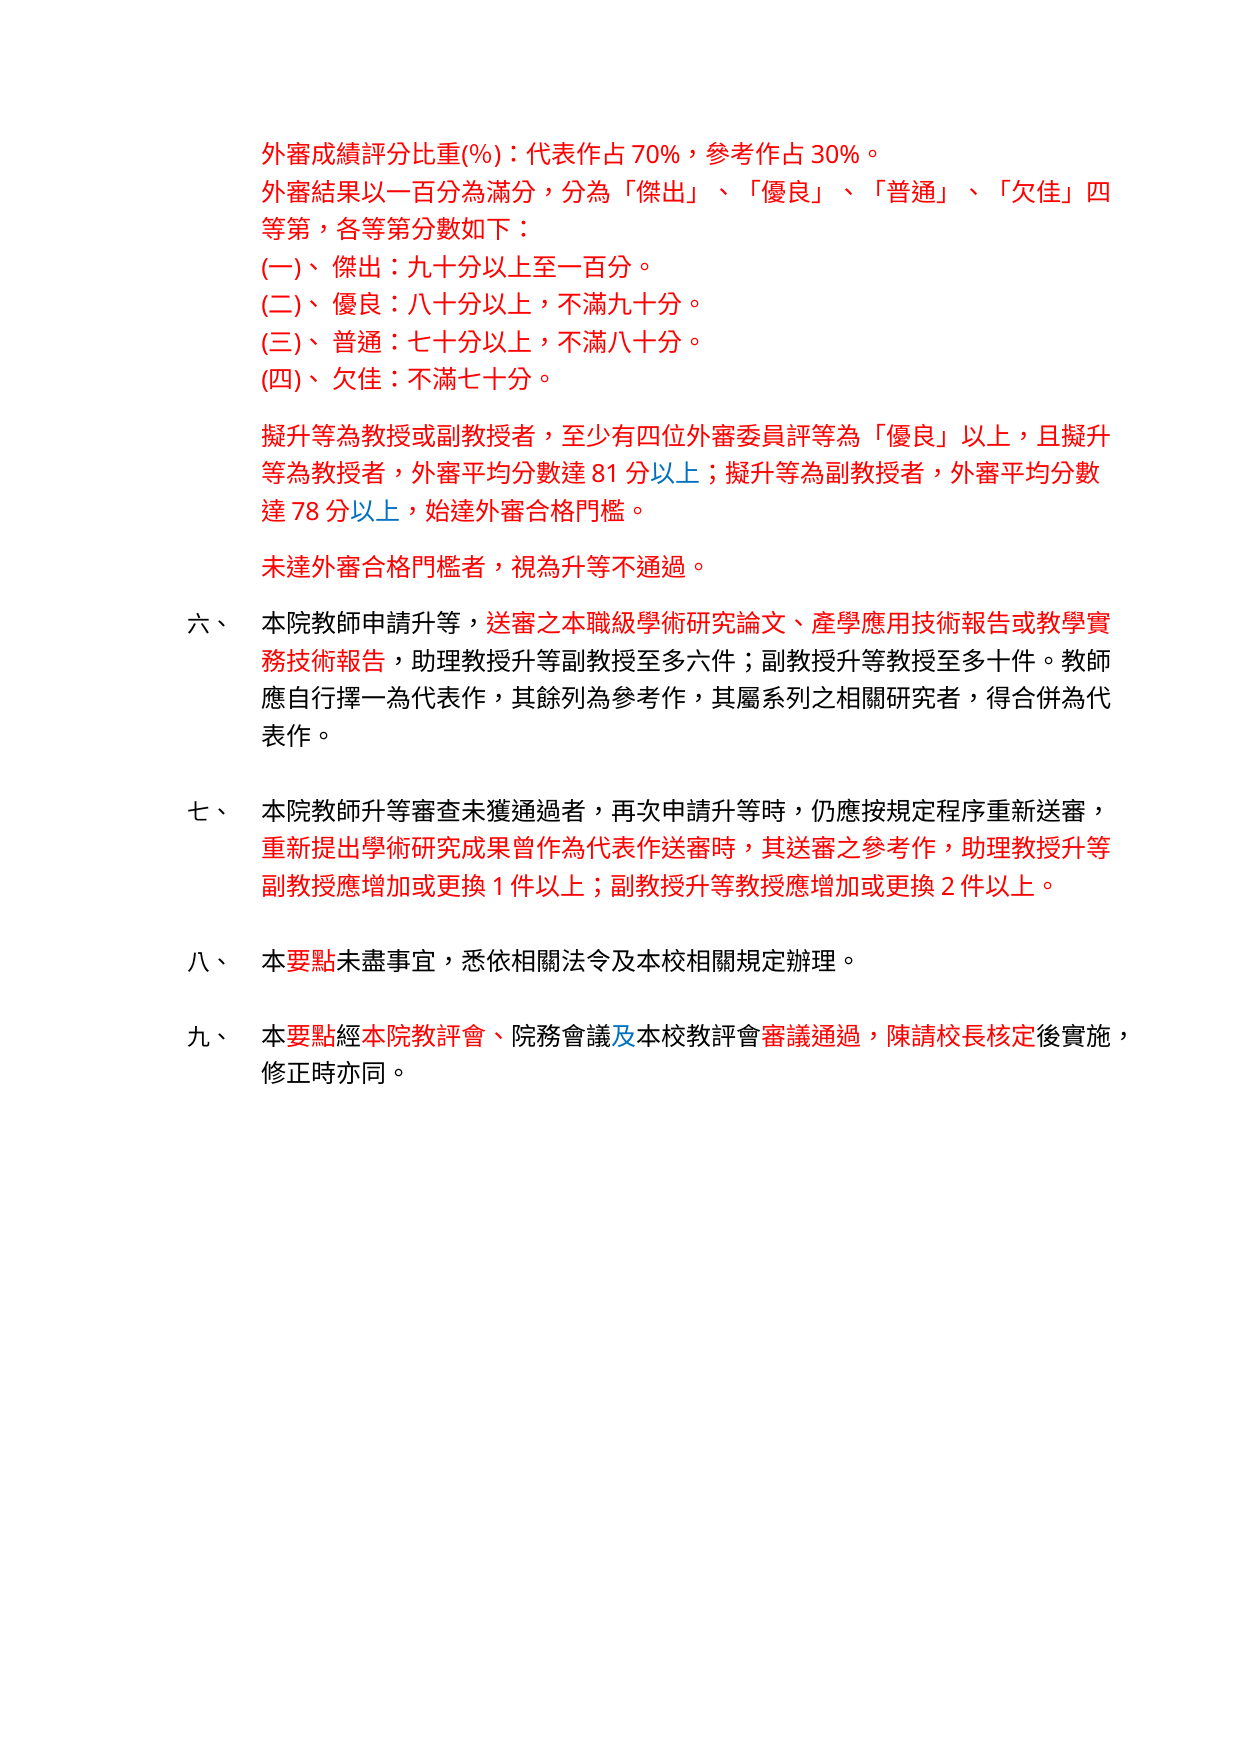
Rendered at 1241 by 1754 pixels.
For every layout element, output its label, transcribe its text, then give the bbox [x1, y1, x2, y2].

list 本院教師升等審查未獲通過者，再次申請升等時，仍應按規定程序重新送審，重新提出學術研究成果曾作為代表作送審時，其送審之參考作，助理教授升等副教授應增加或更換1件以上；副教授升等教授應增加或更換2件以上。 [187, 791, 1122, 903]
text 擬升等為教授或副教授者，至少有四位外審委員評等為「優良」以上，且擬升等為教授者，外審平均分數達81分以上；擬升等為副教授者，外審平均分數達78分以上，始達外審合格門檻。 [261, 416, 1122, 528]
text (二)、 優良：八十分以上，不滿九十分。 [261, 284, 1122, 322]
text 外審成績評分比重(％)：代表作占70%，參考作占30%。 [261, 134, 1122, 172]
list 本要點經本院教評會、院務會議及本校教評會審議通過，陳請校長核定後實施，修正時亦同。 [187, 1016, 1122, 1091]
text (一)、 傑出：九十分以上至一百分。 [261, 247, 1122, 284]
list 本院教師申請升等，送審之本職級學術研究論文、產學應用技術報告或教學實務技術報告，助理教授升等副教授至多六件；副教授升等教授至多十件。教師應自行擇一為代表作，其餘列為參考作，其屬系列之相關研究者，得合併為代表作。 [187, 603, 1122, 753]
text 未達外審合格門檻者，視為升等不通過。 [261, 547, 1122, 584]
text 外審結果以一百分為滿分，分為「傑出」、「優良」、「普通」、「欠佳」四等第，各等第分數如下： [261, 172, 1122, 247]
list 本要點未盡事宜，悉依相關法令及本校相關規定辦理。 [187, 941, 1122, 978]
text (四)、 欠佳：不滿七十分。 [261, 359, 1122, 397]
text (三)、 普通：七十分以上，不滿八十分。 [261, 322, 1122, 359]
